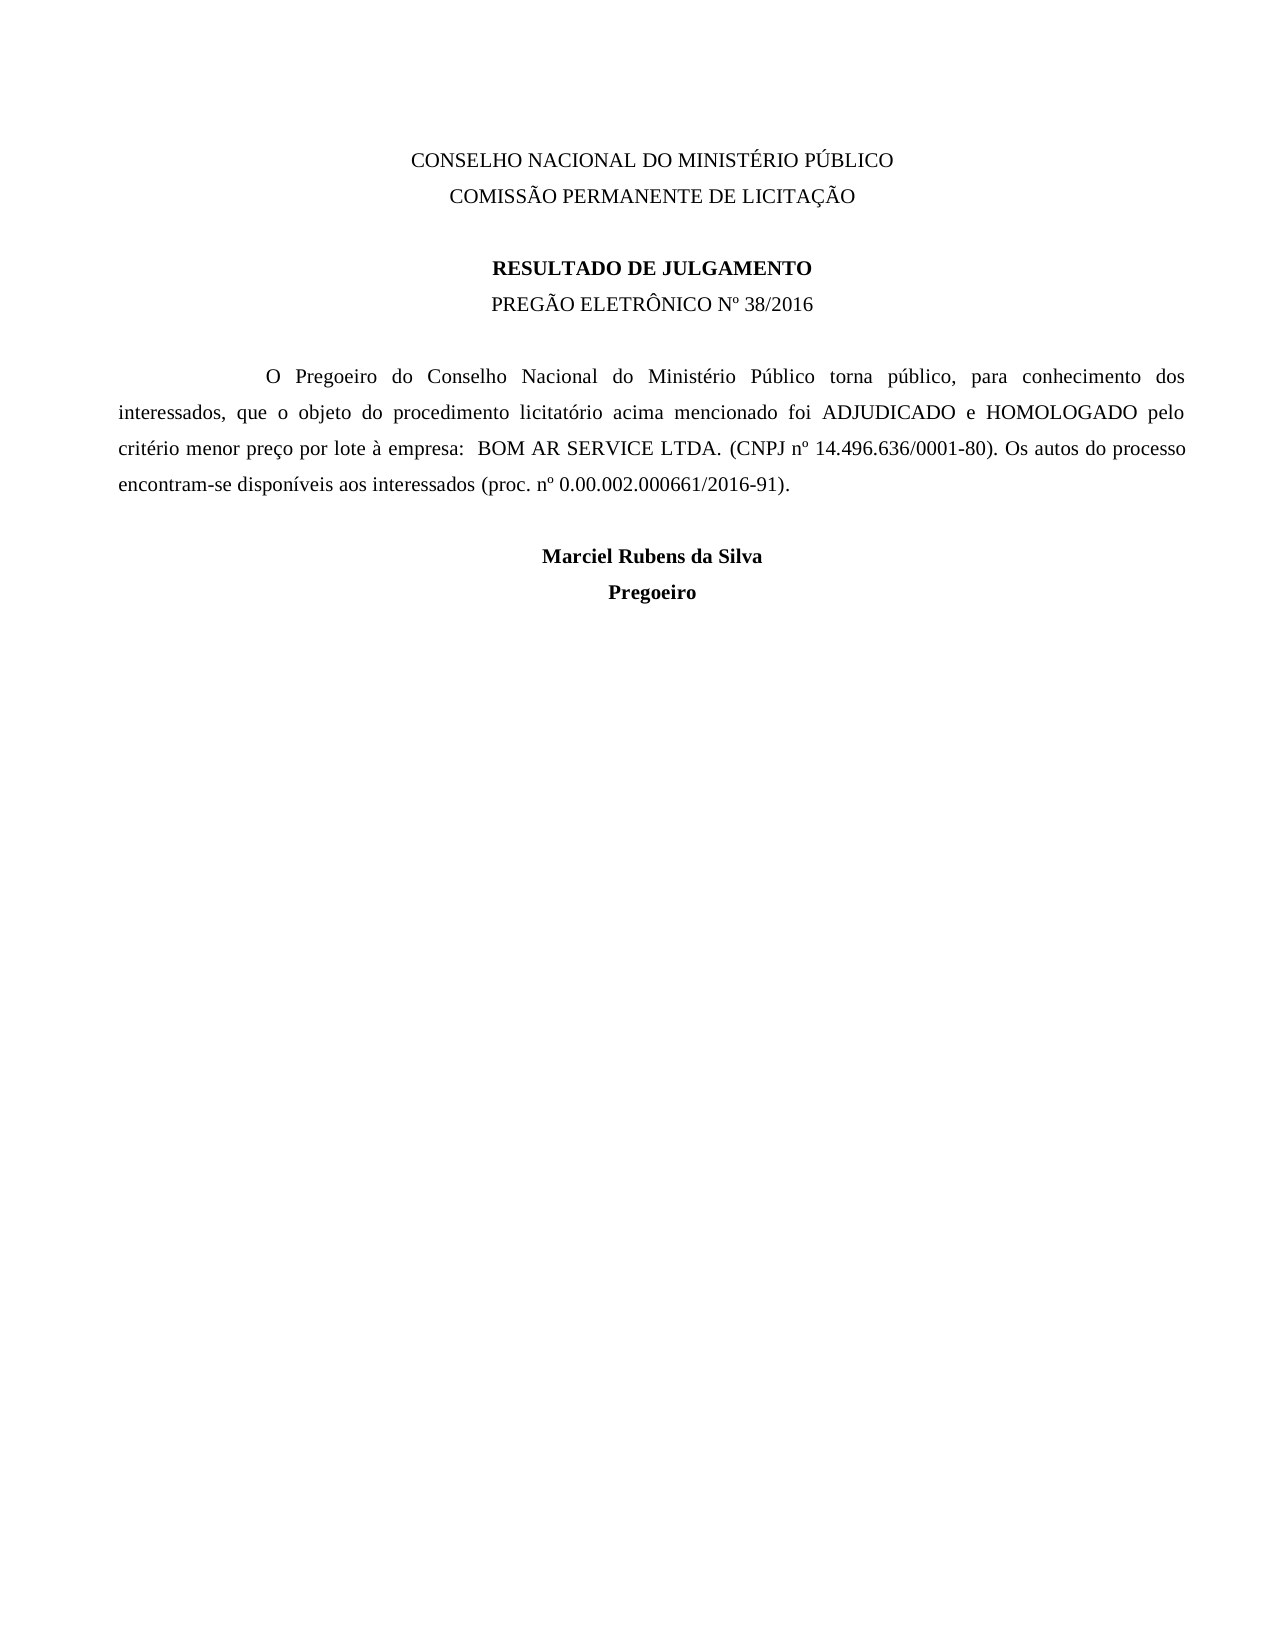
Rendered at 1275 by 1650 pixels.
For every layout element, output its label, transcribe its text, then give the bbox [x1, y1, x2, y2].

subtitle RESULTADO DE JULGAMENTO [118, 256, 1186, 280]
text COMISSÃO PERMANENTE DE LICITAÇÃO [118, 184, 1186, 208]
text PREGÃO ELETRÔNICO Nº 38/2016 [118, 292, 1186, 316]
text CONSELHO NACIONAL DO MINISTÉRIO PÚBLICO [118, 148, 1186, 172]
text O Pregoeiro do Conselho Nacional do Ministério Público torna público, para conhecimento dos interessados, que o objeto do procedimento licitatório acima mencionado foi ADJUDICADO e HOMOLOGADO pelo critério menor preço por lote à empresa: BOM AR SERVICE LTDA. (CNPJ nº 14.496.636/0001-80). Os autos do processo encontram-se disponíveis aos interessados (proc. nº 0.00.002.000661/2016-91). [118, 364, 1186, 496]
text Pregoeiro [118, 580, 1186, 604]
text Marciel Rubens da Silva [118, 544, 1186, 568]
